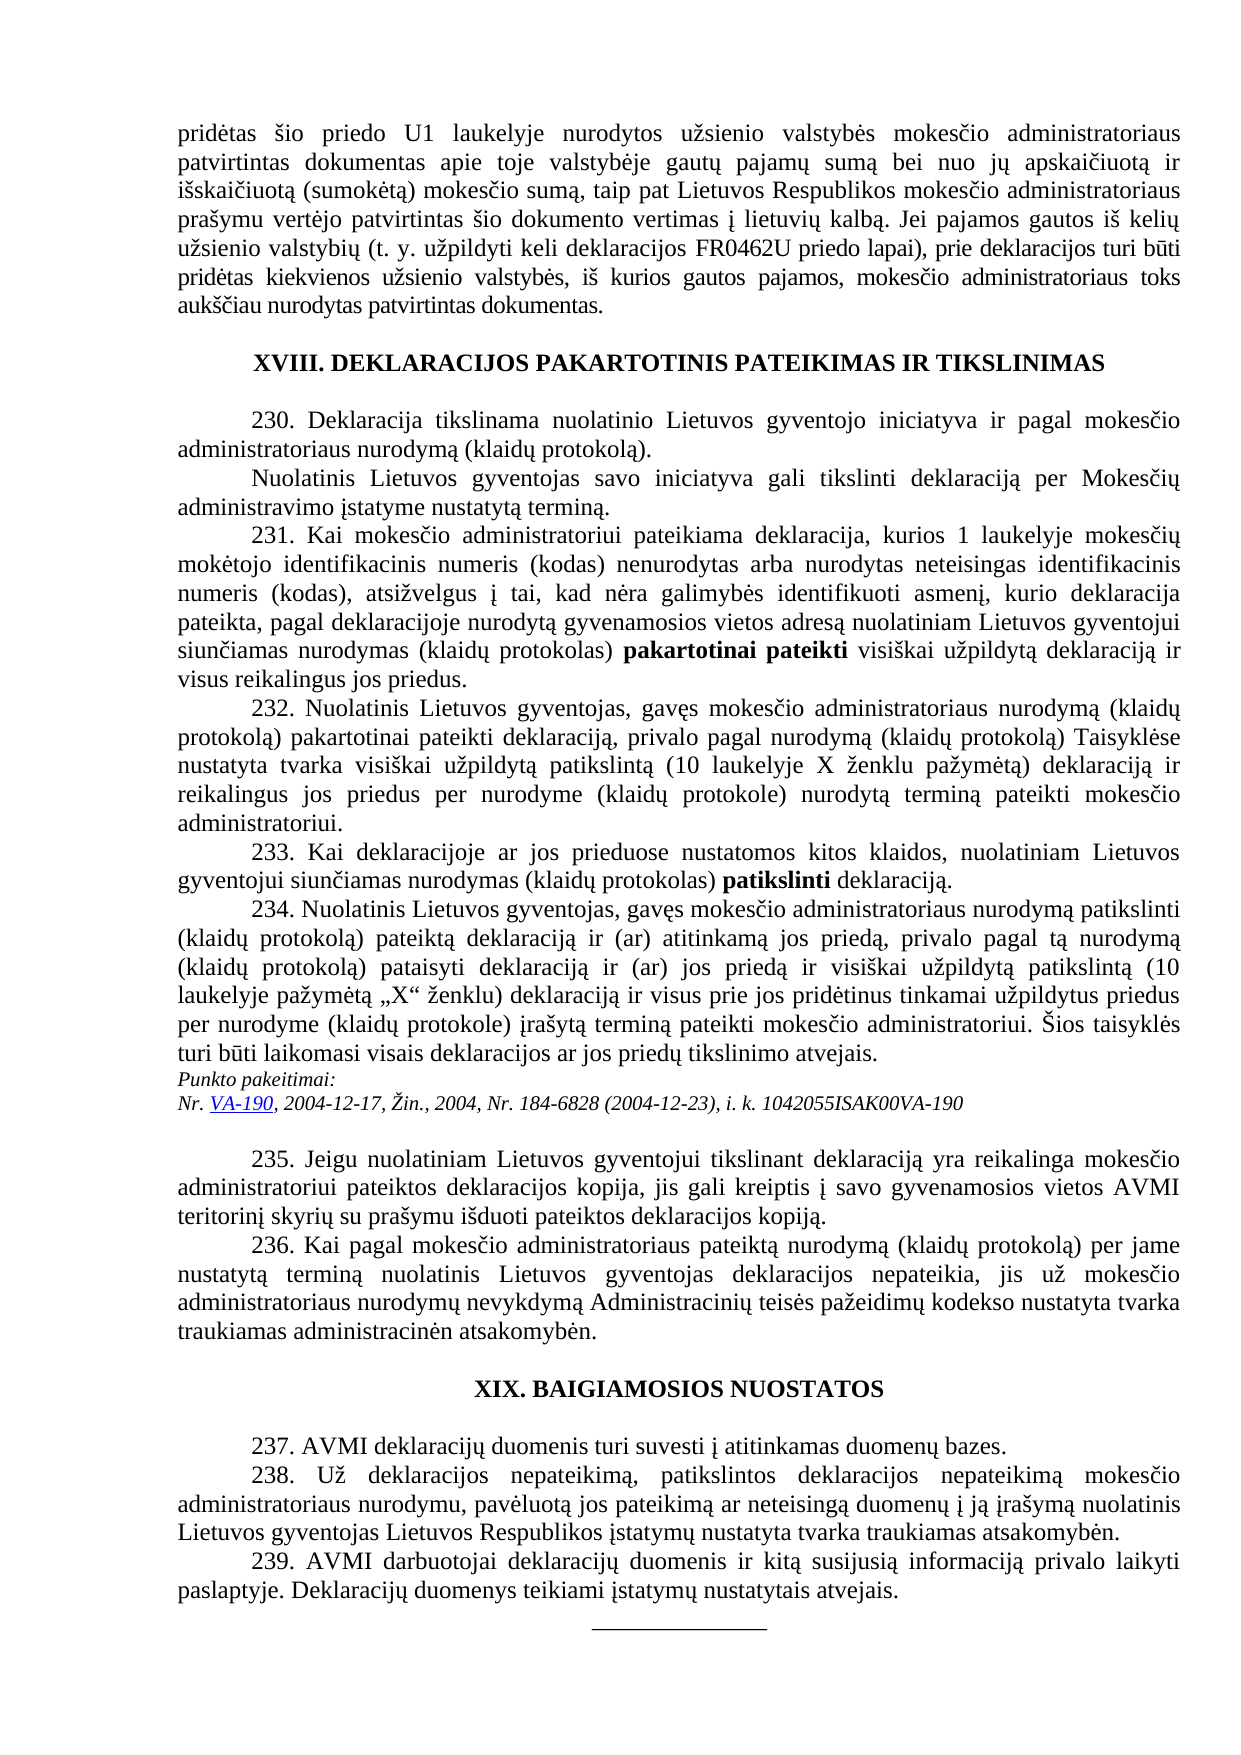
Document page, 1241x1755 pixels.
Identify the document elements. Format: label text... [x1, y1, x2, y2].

text 233. Kai deklaracijoje ar jos prieduose nustatomos kitos klaidos, nuolatiniam Lietuvos gyventojui siunčiamas nurodymas (klaidų protokolas) patikslinti deklaraciją. [177, 837, 1181, 894]
text XIX. BAIGIAMOSIOS NUOSTATOS [177, 1374, 1181, 1402]
text Nr. VA-190, 2004-12-17, Žin., 2004, Nr. 184-6828 (2004-12-23), i. k. 1042055ISAK00VA-190 [177, 1091, 1181, 1115]
text XVIII. DEKLARACIJOS PAKARTOTINIS PATEIKIMAS IR TIKSLINIMAS [177, 348, 1181, 377]
text 239. AVMI darbuotojai deklaracijų duomenis ir kitą susijusią informaciją privalo laikyti paslaptyje. Deklaracijų duomenys teikiami įstatymų nustatytais atvejais. [177, 1546, 1181, 1604]
text 232. Nuolatinis Lietuvos gyventojas, gavęs mokesčio administratoriaus nurodymą (klaidų protokolą) pakartotinai pateikti deklaraciją, privalo pagal nurodymą (klaidų protokolą) Taisyklėse nustatyta tvarka visiškai užpildytą patikslintą (10 laukelyje X ženklu pažymėtą) deklaraciją ir reikalingus jos priedus per nurodyme (klaidų protokole) nurodytą terminą pateikti mokesčio administratoriui. [177, 693, 1181, 837]
text 237. AVMI deklaracijų duomenis turi suvesti į atitinkamas duomenų bazes. [177, 1431, 1181, 1460]
text 238. Už deklaracijos nepateikimą, patikslintos deklaracijos nepateikimą mokesčio administratoriaus nurodymu, pavėluotą jos pateikimą ar neteisingą duomenų į ją įrašymą nuolatinis Lietuvos gyventojas Lietuvos Respublikos įstatymų nustatyta tvarka traukiamas atsakomybėn. [177, 1460, 1181, 1546]
text 231. Kai mokesčio administratoriui pateikiama deklaracija, kurios 1 laukelyje mokesčių mokėtojo identifikacinis numeris (kodas) nenurodytas arba nurodytas neteisingas identifikacinis numeris (kodas), atsižvelgus į tai, kad nėra galimybės identifikuoti asmenį, kurio deklaracija pateikta, pagal deklaracijoje nurodytą gyvenamosios vietos adresą nuolatiniam Lietuvos gyventojui siunčiamas nurodymas (klaidų protokolas) pakartotinai pateikti visiškai užpildytą deklaraciją ir visus reikalingus jos priedus. [177, 521, 1181, 693]
text Punkto pakeitimai: [177, 1067, 1181, 1091]
text 235. Jeigu nuolatiniam Lietuvos gyventojui tikslinant deklaraciją yra reikalinga mokesčio administratoriui pateiktos deklaracijos kopija, jis gali kreiptis į savo gyvenamosios vietos AVMI teritorinį skyrių su prašymu išduoti pateiktos deklaracijos kopiją. [177, 1144, 1181, 1230]
text 234. Nuolatinis Lietuvos gyventojas, gavęs mokesčio administratoriaus nurodymą patikslinti (klaidų protokolą) pateiktą deklaraciją ir (ar) atitinkamą jos priedą, privalo pagal tą nurodymą (klaidų protokolą) pataisyti deklaraciją ir (ar) jos priedą ir visiškai užpildytą patikslintą (10 laukelyje pažymėtą „X“ ženklu) deklaraciją ir visus prie jos pridėtinus tinkamai užpildytus priedus per nurodyme (klaidų protokole) įrašytą terminą pateikti mokesčio administratoriui. Šios taisyklės turi būti laikomasi visais deklaracijos ar jos priedų tikslinimo atvejais. [177, 894, 1181, 1067]
text 230. Deklaracija tikslinama nuolatinio Lietuvos gyventojo iniciatyva ir pagal mokesčio administratoriaus nurodymą (klaidų protokolą). [177, 406, 1181, 463]
text pridėtas šio priedo U1 laukelyje nurodytos užsienio valstybės mokesčio administratoriaus patvirtintas dokumentas apie toje valstybėje gautų pajamų sumą bei nuo jų apskaičiuotą ir išskaičiuotą (sumokėtą) mokesčio sumą, taip pat Lietuvos Respublikos mokesčio administratoriaus prašymu vertėjo patvirtintas šio dokumento vertimas į lietuvių kalbą. Jei pajamos gautos iš kelių užsienio valstybių (t. y. užpildyti keli deklaracijos FR0462U priedo lapai), prie deklaracijos turi būti pridėtas kiekvienos užsienio valstybės, iš kurios gautos pajamos, mokesčio administratoriaus toks aukščiau nurodytas patvirtintas dokumentas. [177, 118, 1181, 319]
text ______________ [177, 1604, 1181, 1632]
text 236. Kai pagal mokesčio administratoriaus pateiktą nurodymą (klaidų protokolą) per jame nustatytą terminą nuolatinis Lietuvos gyventojas deklaracijos nepateikia, jis už mokesčio administratoriaus nurodymų nevykdymą Administracinių teisės pažeidimų kodekso nustatyta tvarka traukiamas administracinėn atsakomybėn. [177, 1230, 1181, 1345]
text Nuolatinis Lietuvos gyventojas savo iniciatyva gali tikslinti deklaraciją per Mokesčių administravimo įstatyme nustatytą terminą. [177, 463, 1181, 521]
